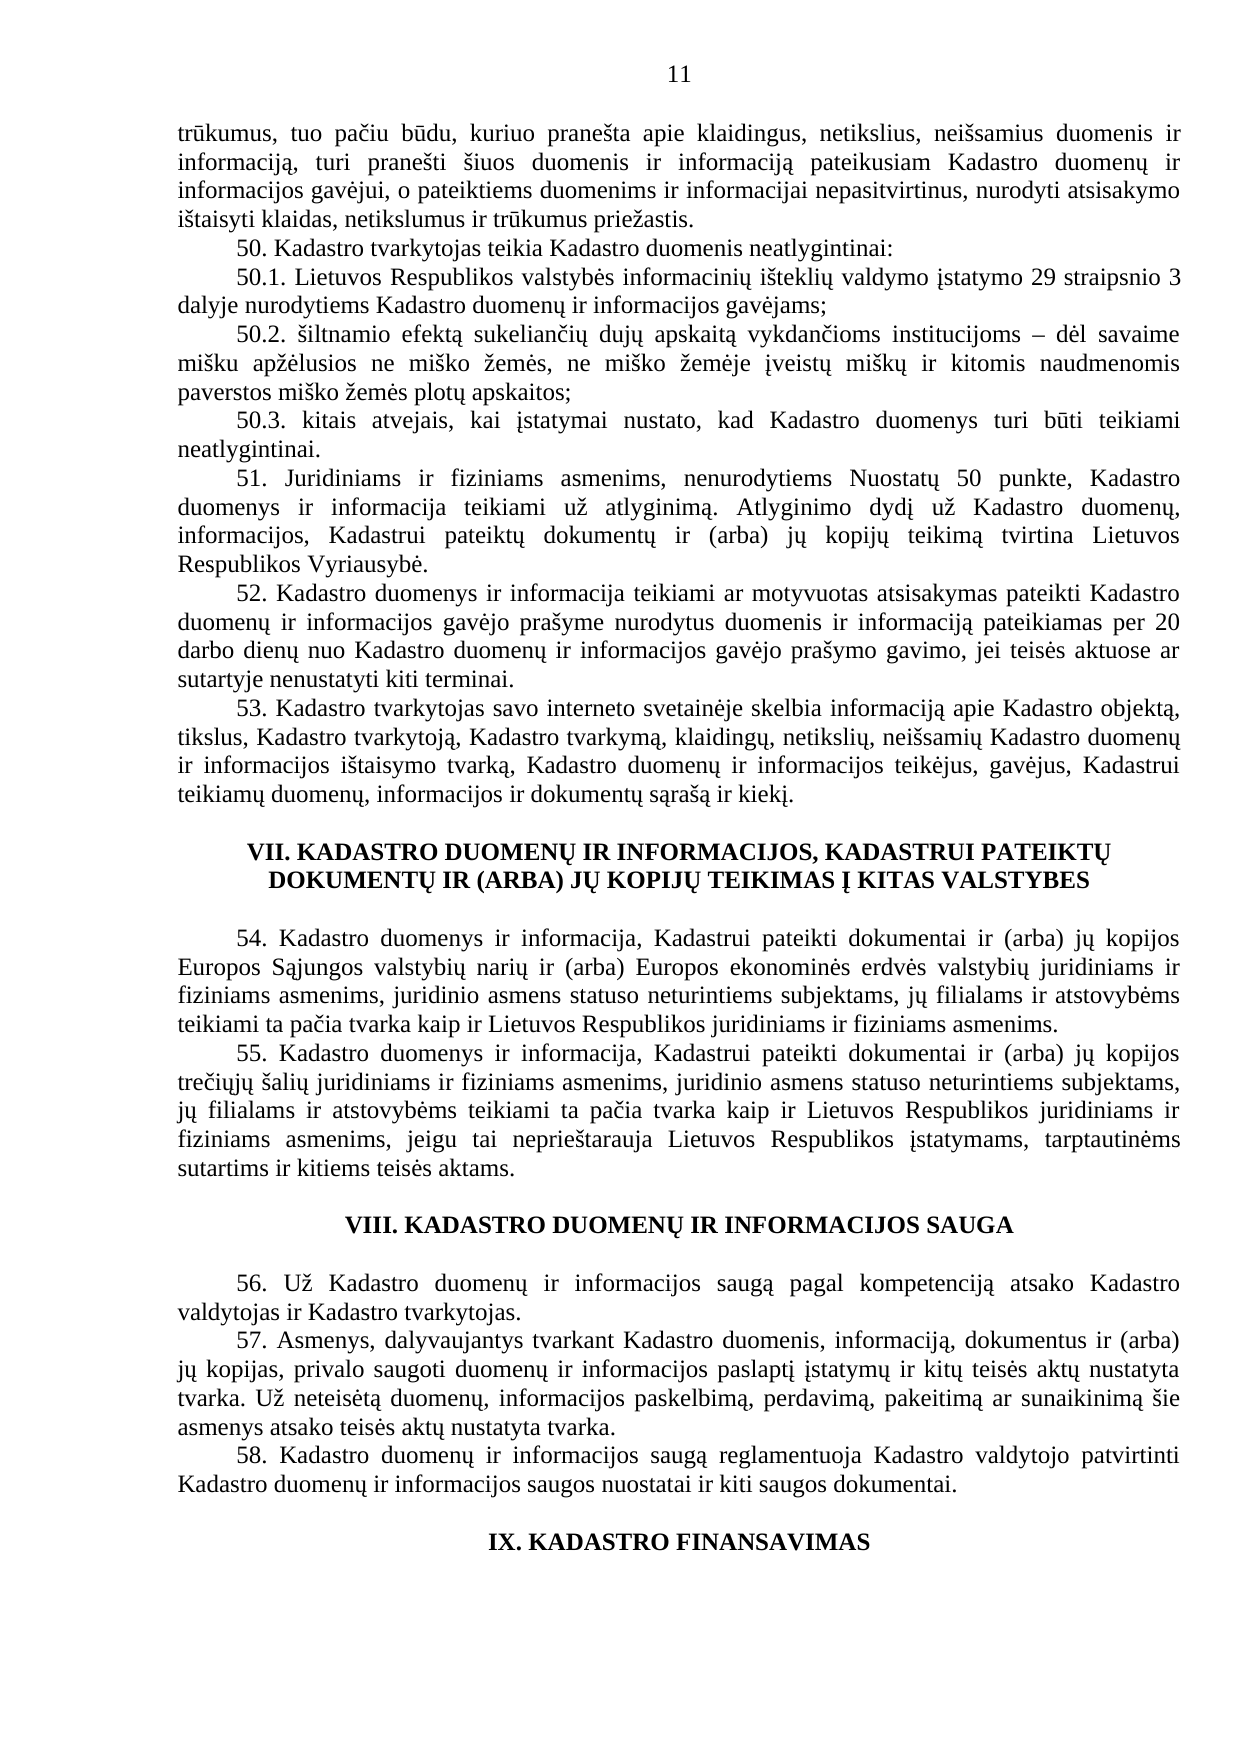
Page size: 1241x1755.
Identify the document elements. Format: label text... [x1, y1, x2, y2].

text 57. Asmenys, dalyvaujantys tvarkant Kadastro duomenis, informaciją, dokumentus ir (arba) jų kopijas, privalo saugoti duomenų ir informacijos paslaptį įstatymų ir kitų teisės aktų nustatyta tvarka. Už neteisėtą duomenų, informacijos paskelbimą, perdavimą, pakeitimą ar sunaikinimą šie asmenys atsako teisės aktų nustatyta tvarka. [177, 1326, 1181, 1441]
text 58. Kadastro duomenų ir informacijos saugą reglamentuoja Kadastro valdytojo patvirtinti Kadastro duomenų ir informacijos saugos nuostatai ir kiti saugos dokumentai. [177, 1441, 1181, 1498]
text VII. KADASTRO DUOMENŲ IR INFORMACIJOS, KADASTRUI PATEIKTŲ DOKUMENTŲ IR (ARBA) JŲ KOPIJŲ TEIKIMAS Į KITAS VALSTYBES [177, 837, 1181, 894]
text 54. Kadastro duomenys ir informacija, Kadastrui pateikti dokumentai ir (arba) jų kopijos Europos Sąjungos valstybių narių ir (arba) Europos ekonominės erdvės valstybių juridiniams ir fiziniams asmenims, juridinio asmens statuso neturintiems subjektams, jų filialams ir atstovybėms teikiami ta pačia tvarka kaip ir Lietuvos Respublikos juridiniams ir fiziniams asmenims. [177, 923, 1181, 1038]
text IX. KADASTRO FINANSAVIMAS [177, 1527, 1181, 1556]
text VIII. KADASTRO DUOMENŲ IR INFORMACIJOS SAUGA [177, 1211, 1181, 1239]
text 55. Kadastro duomenys ir informacija, Kadastrui pateikti dokumentai ir (arba) jų kopijos trečiųjų šalių juridiniams ir fiziniams asmenims, juridinio asmens statuso neturintiems subjektams, jų filialams ir atstovybėms teikiami ta pačia tvarka kaip ir Lietuvos Respublikos juridiniams ir fiziniams asmenims, jeigu tai neprieštarauja Lietuvos Respublikos įstatymams, tarptautinėms sutartims ir kitiems teisės aktams. [177, 1038, 1181, 1182]
text 56. Už Kadastro duomenų ir informacijos saugą pagal kompetenciją atsako Kadastro valdytojas ir Kadastro tvarkytojas. [177, 1268, 1181, 1326]
text 52. Kadastro duomenys ir informacija teikiami ar motyvuotas atsisakymas pateikti Kadastro duomenų ir informacijos gavėjo prašyme nurodytus duomenis ir informaciją pateikiamas per 20 darbo dienų nuo Kadastro duomenų ir informacijos gavėjo prašymo gavimo, jei teisės aktuose ar sutartyje nenustatyti kiti terminai. [177, 578, 1181, 693]
text 50.2. šiltnamio efektą sukeliančių dujų apskaitą vykdančioms institucijoms – dėl savaime mišku apžėlusios ne miško žemės, ne miško žemėje įveistų miškų ir kitomis naudmenomis paverstos miško žemės plotų apskaitos; [177, 319, 1181, 406]
text 53. Kadastro tvarkytojas savo interneto svetainėje skelbia informaciją apie Kadastro objektą, tikslus, Kadastro tvarkytoją, Kadastro tvarkymą, klaidingų, netikslių, neišsamių Kadastro duomenų ir informacijos ištaisymo tvarką, Kadastro duomenų ir informacijos teikėjus, gavėjus, Kadastrui teikiamų duomenų, informacijos ir dokumentų sąrašą ir kiekį. [177, 693, 1181, 808]
text trūkumus, tuo pačiu būdu, kuriuo pranešta apie klaidingus, netikslius, neišsamius duomenis ir informaciją, turi pranešti šiuos duomenis ir informaciją pateikusiam Kadastro duomenų ir informacijos gavėjui, o pateiktiems duomenims ir informacijai nepasitvirtinus, nurodyti atsisakymo ištaisyti klaidas, netikslumus ir trūkumus priežastis. [177, 118, 1181, 233]
text 50.3. kitais atvejais, kai įstatymai nustato, kad Kadastro duomenys turi būti teikiami neatlygintinai. [177, 406, 1181, 463]
text 50. Kadastro tvarkytojas teikia Kadastro duomenis neatlygintinai: [177, 233, 1181, 262]
text 50.1. Lietuvos Respublikos valstybės informacinių išteklių valdymo įstatymo 29 straipsnio 3 dalyje nurodytiems Kadastro duomenų ir informacijos gavėjams; [177, 262, 1181, 319]
text 51. Juridiniams ir fiziniams asmenims, nenurodytiems Nuostatų 50 punkte, Kadastro duomenys ir informacija teikiami už atlyginimą. Atlyginimo dydį už Kadastro duomenų, informacijos, Kadastrui pateiktų dokumentų ir (arba) jų kopijų teikimą tvirtina Lietuvos Respublikos Vyriausybė. [177, 463, 1181, 578]
